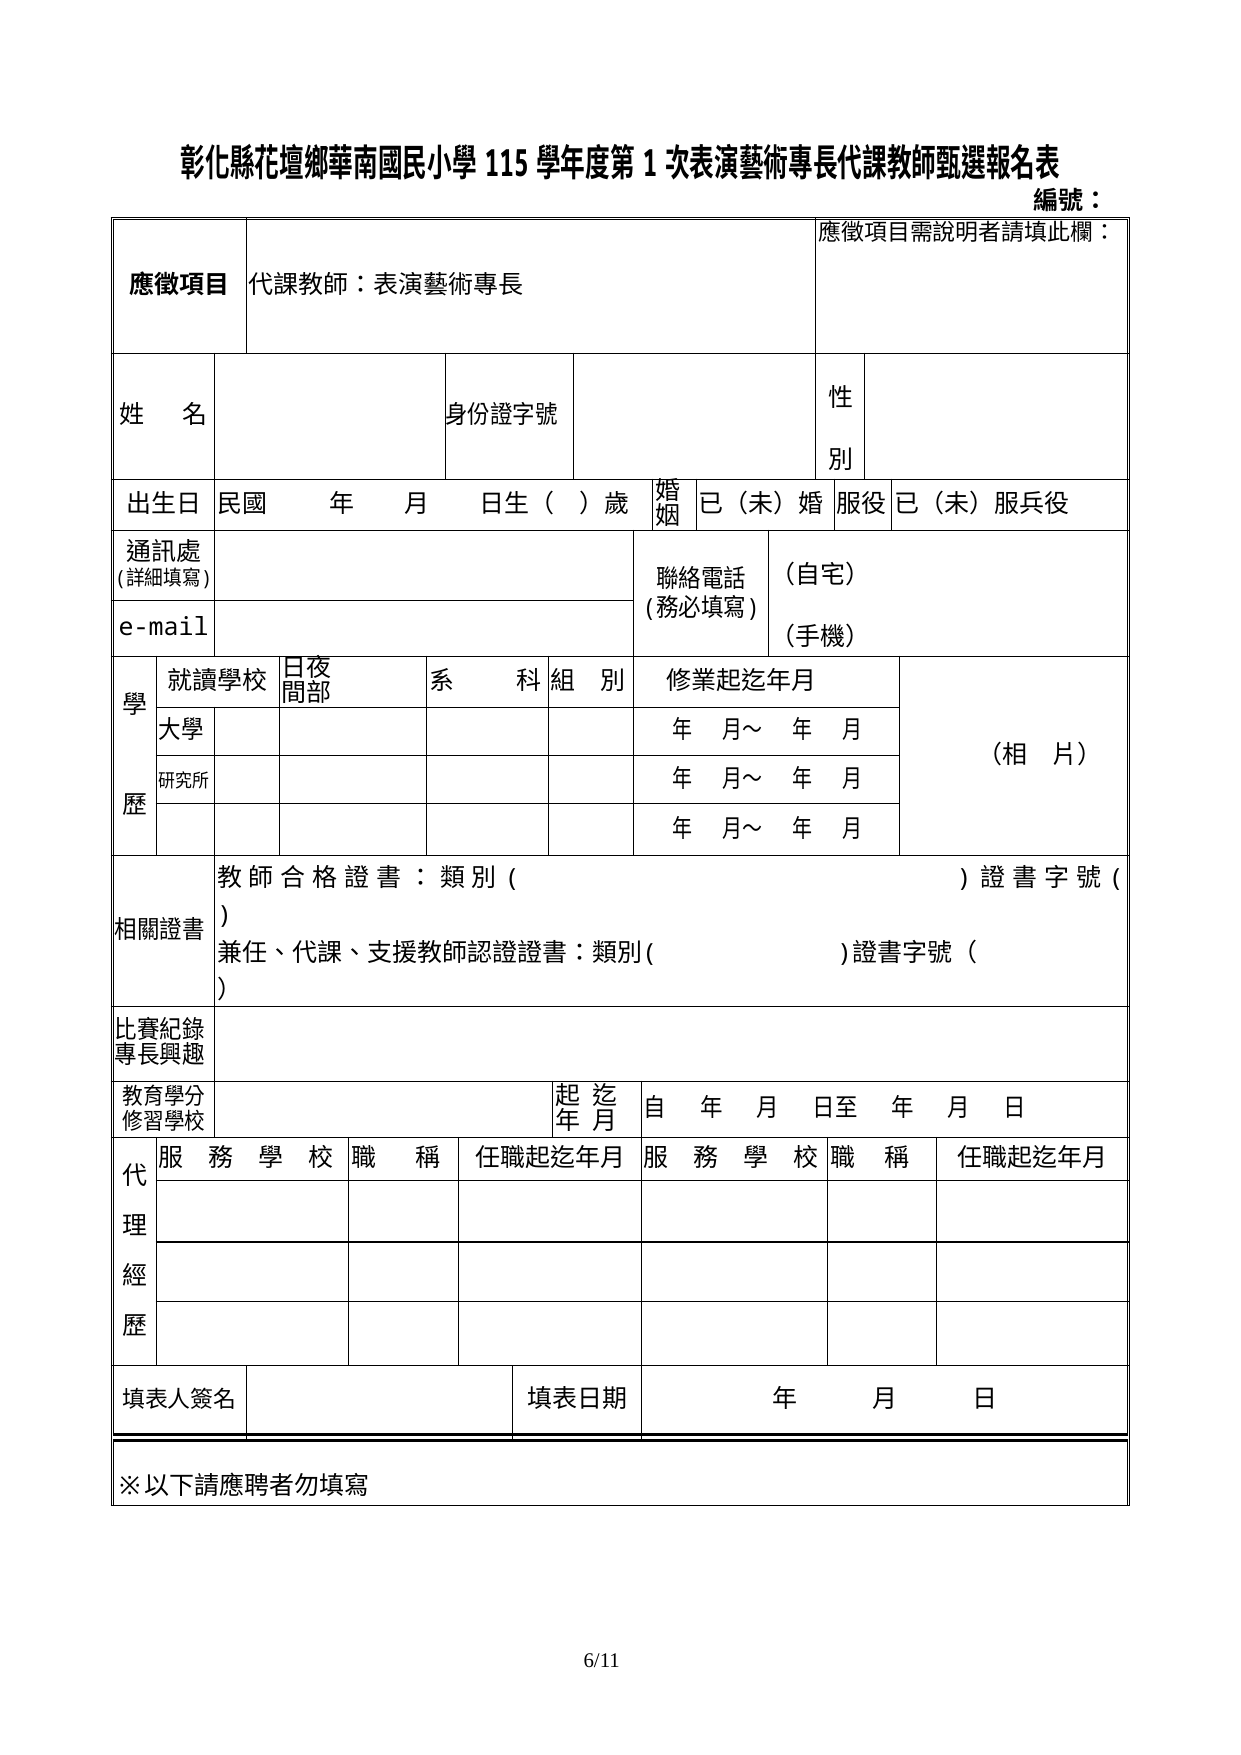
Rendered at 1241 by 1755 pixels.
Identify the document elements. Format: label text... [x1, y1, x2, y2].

table_cell [427, 756, 548, 803]
table_cell 學 歷 [114, 657, 156, 855]
table_cell [215, 708, 279, 755]
table_cell 修業起迄年月 [634, 657, 899, 707]
table_cell ※以下請應聘者勿填寫 [114, 1442, 1127, 1505]
text 編號： [89, 181, 1152, 217]
table_cell 服役 [835, 480, 891, 529]
table_cell [215, 756, 279, 803]
table_cell [215, 804, 279, 855]
table_cell [937, 1302, 1127, 1365]
table_cell [157, 1302, 348, 1365]
table_cell [215, 601, 633, 656]
table_cell [828, 1181, 936, 1241]
text 彰化縣花壇鄉華南國民小學115學年度第1次表演藝術專長代課教師甄選報名表 [89, 118, 1152, 181]
table_cell [937, 1243, 1127, 1301]
table_cell 任職起迄年月 [459, 1138, 641, 1180]
table_cell 就讀學校 [157, 657, 279, 707]
table_cell 已（未）婚 [697, 480, 834, 529]
table_cell [549, 756, 633, 803]
table_cell [574, 354, 815, 478]
table_cell 起 迄 年 月 [553, 1082, 641, 1137]
table_cell 已（未）服兵役 [892, 480, 1127, 529]
table_cell [865, 354, 1127, 478]
table_cell [828, 1302, 936, 1365]
table_cell 聯絡電話 (務必填寫) [634, 531, 768, 656]
table_cell 教師合格證書：類別( )證書字號( ) 兼任、代課、支援教師認證證書：類別( )證書字號（ ） [215, 856, 1127, 1006]
table_cell 代 理 經 歷 [114, 1138, 156, 1365]
table_cell [459, 1302, 641, 1365]
table_cell 系 科 [427, 657, 548, 707]
table_cell [349, 1181, 458, 1241]
table_cell [459, 1243, 641, 1301]
table_cell [280, 708, 426, 755]
table_cell [157, 1243, 348, 1301]
table_cell [349, 1302, 458, 1365]
table_cell 大學 [157, 708, 214, 755]
table_cell [215, 531, 633, 600]
table_cell （自宅） （手機） [769, 531, 1127, 656]
table_cell [549, 804, 633, 855]
table_cell 身份證字號 [446, 354, 573, 478]
table_cell [549, 708, 633, 755]
table_cell [427, 708, 548, 755]
table_cell （相 片） [900, 657, 1127, 855]
table_cell 性 別 [816, 354, 864, 478]
table_cell [280, 804, 426, 855]
table_cell [349, 1243, 458, 1301]
table_header 應徵項目需說明者請填此欄： [816, 220, 1127, 352]
table_cell 教育學分 修習學校 [114, 1082, 214, 1137]
table_cell e-mail [114, 601, 214, 656]
table_cell 年 月～ 年 月 [634, 804, 899, 855]
table_cell [112, 1434, 246, 1439]
table_cell 出生日 [114, 480, 214, 529]
table_cell [828, 1243, 936, 1301]
table_cell 職 稱 [349, 1138, 458, 1180]
table_cell 研究所 [157, 756, 214, 803]
table_cell [642, 1302, 827, 1365]
table_cell [280, 756, 426, 803]
table_cell 任職起迄年月 [937, 1138, 1127, 1180]
table_cell 比賽紀錄 專長興趣 [114, 1007, 214, 1081]
table_cell 年 月 日 [642, 1366, 1127, 1433]
table_cell [427, 804, 548, 855]
table_cell [215, 1082, 552, 1137]
table_cell 自 年 月 日至 年 月 日 [642, 1082, 1127, 1137]
table_cell 填表日期 [513, 1366, 641, 1433]
table_header 代課教師：表演藝術專長 [247, 220, 815, 352]
table_cell [215, 354, 445, 478]
table_cell 相關證書 [114, 856, 214, 1006]
table_cell 服 務 學 校 [642, 1138, 827, 1180]
table_cell [157, 1181, 348, 1241]
table_cell [459, 1181, 641, 1241]
table_header 應徵項目 [114, 220, 246, 352]
table_cell 婚 姻 [653, 480, 696, 529]
table_cell 職 稱 [828, 1138, 936, 1180]
table_cell [642, 1181, 827, 1241]
table_cell [215, 1007, 1127, 1081]
table_cell [642, 1243, 827, 1301]
table_cell 通訊處 (詳細填寫) [114, 531, 214, 600]
table_cell [157, 804, 214, 855]
table_cell [937, 1181, 1127, 1241]
table_cell 年 月～ 年 月 [634, 756, 899, 803]
table_cell 日夜 間部 [280, 657, 426, 707]
table_cell 民國 年 月 日生（ ）歲 [215, 480, 652, 529]
table_cell 填表人簽名 [114, 1366, 246, 1433]
table_cell [247, 1366, 512, 1433]
table_cell 姓 名 [114, 354, 214, 478]
table_cell 組 別 [549, 657, 633, 707]
table_cell 年 月～ 年 月 [634, 708, 899, 755]
table_cell 服 務 學 校 [157, 1138, 348, 1180]
